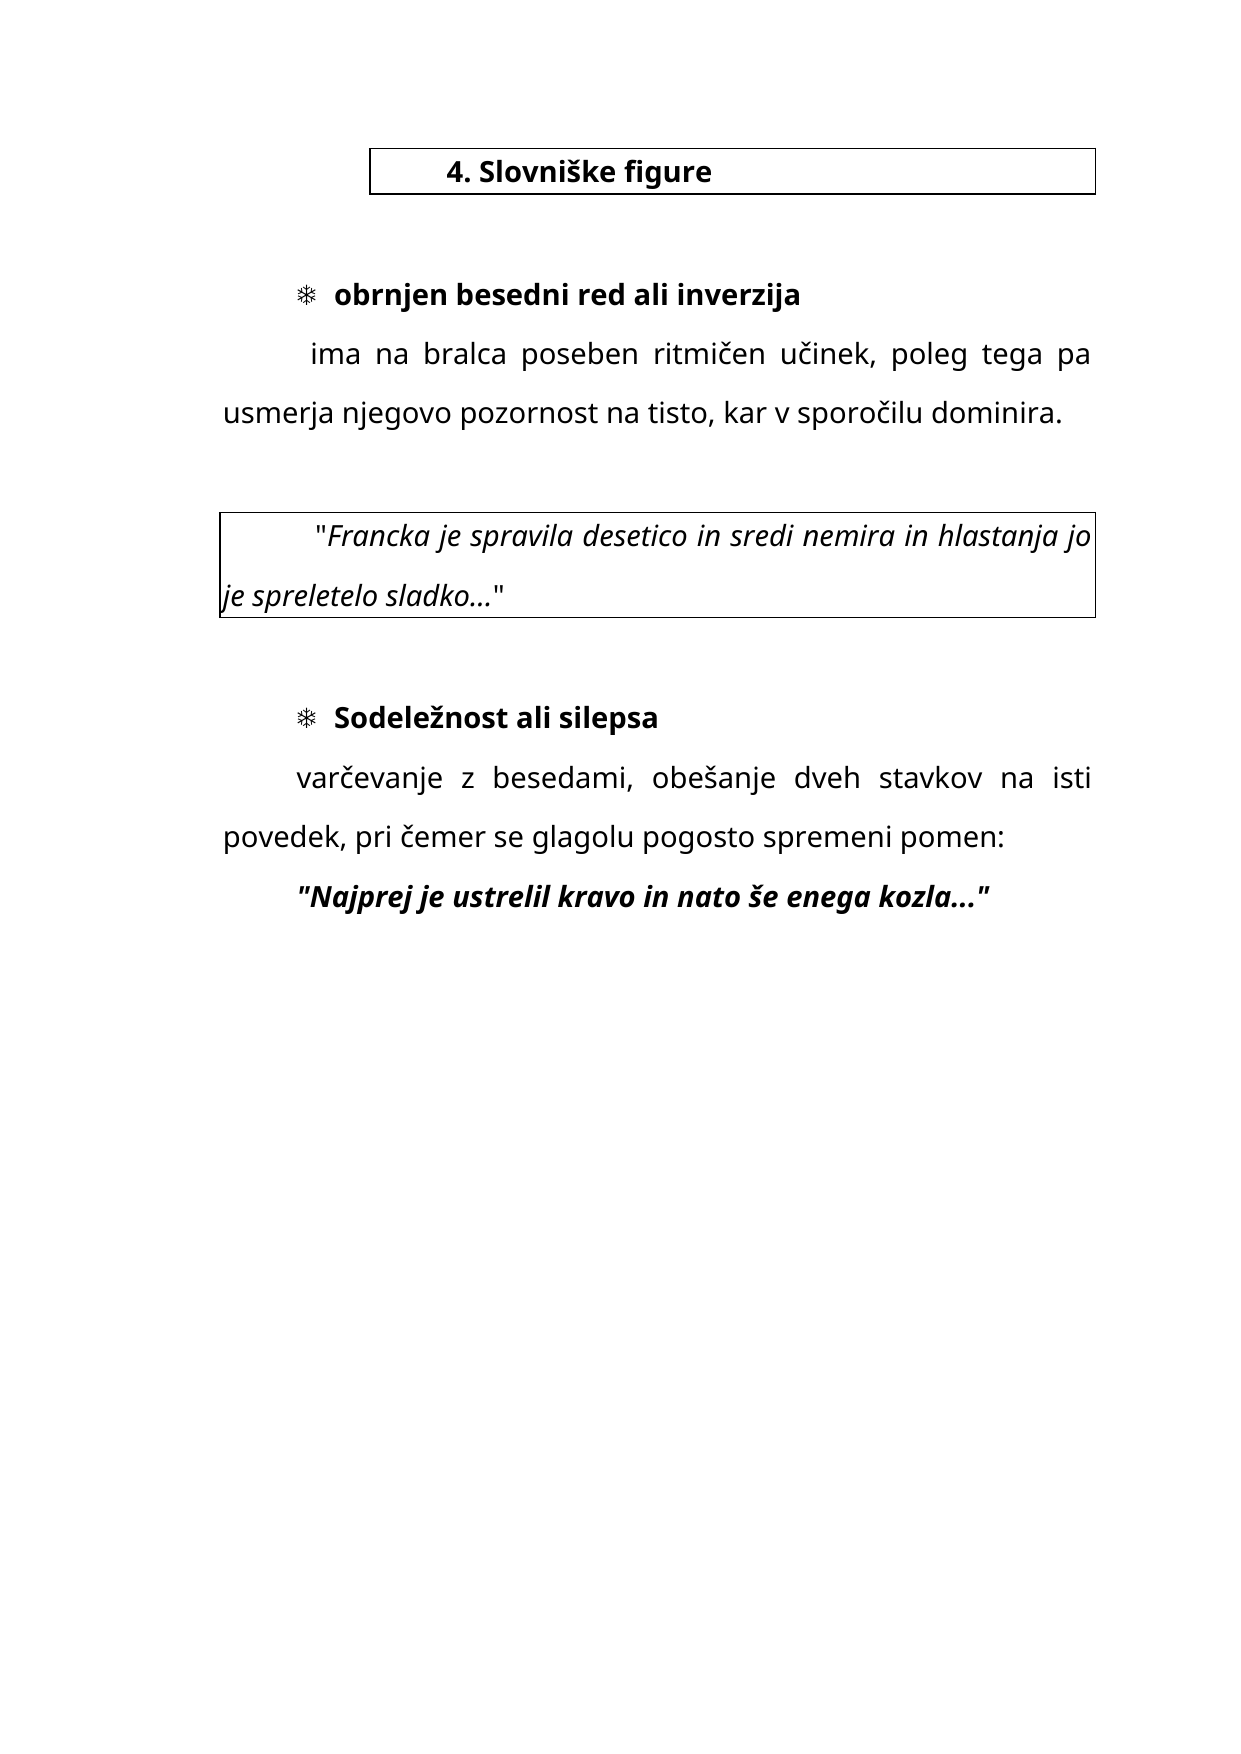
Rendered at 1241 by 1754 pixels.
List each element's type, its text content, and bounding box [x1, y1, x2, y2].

text "Najprej je ustrelil kravo in nato še enega kozla..." [223, 876, 1093, 916]
text ima na bralca poseben ritmičen učinek, poleg tega pa usmerja njegovo pozornost na tisto, kar v sporočilu dominira. [223, 333, 1093, 432]
list obrnjen besedni red ali inverzija [296, 274, 1093, 313]
list Sodeležnost ali silepsa [296, 697, 1093, 737]
text "Francka je spravila desetico in sredi nemira in hlastanja jo je spreletelo sladko..." [221, 513, 1095, 617]
text 4. Slovniške figure [371, 149, 1095, 193]
text varčevanje z besedami, obešanje dveh stavkov na isti povedek, pri čemer se glagolu pogosto spremeni pomen: [223, 757, 1093, 856]
